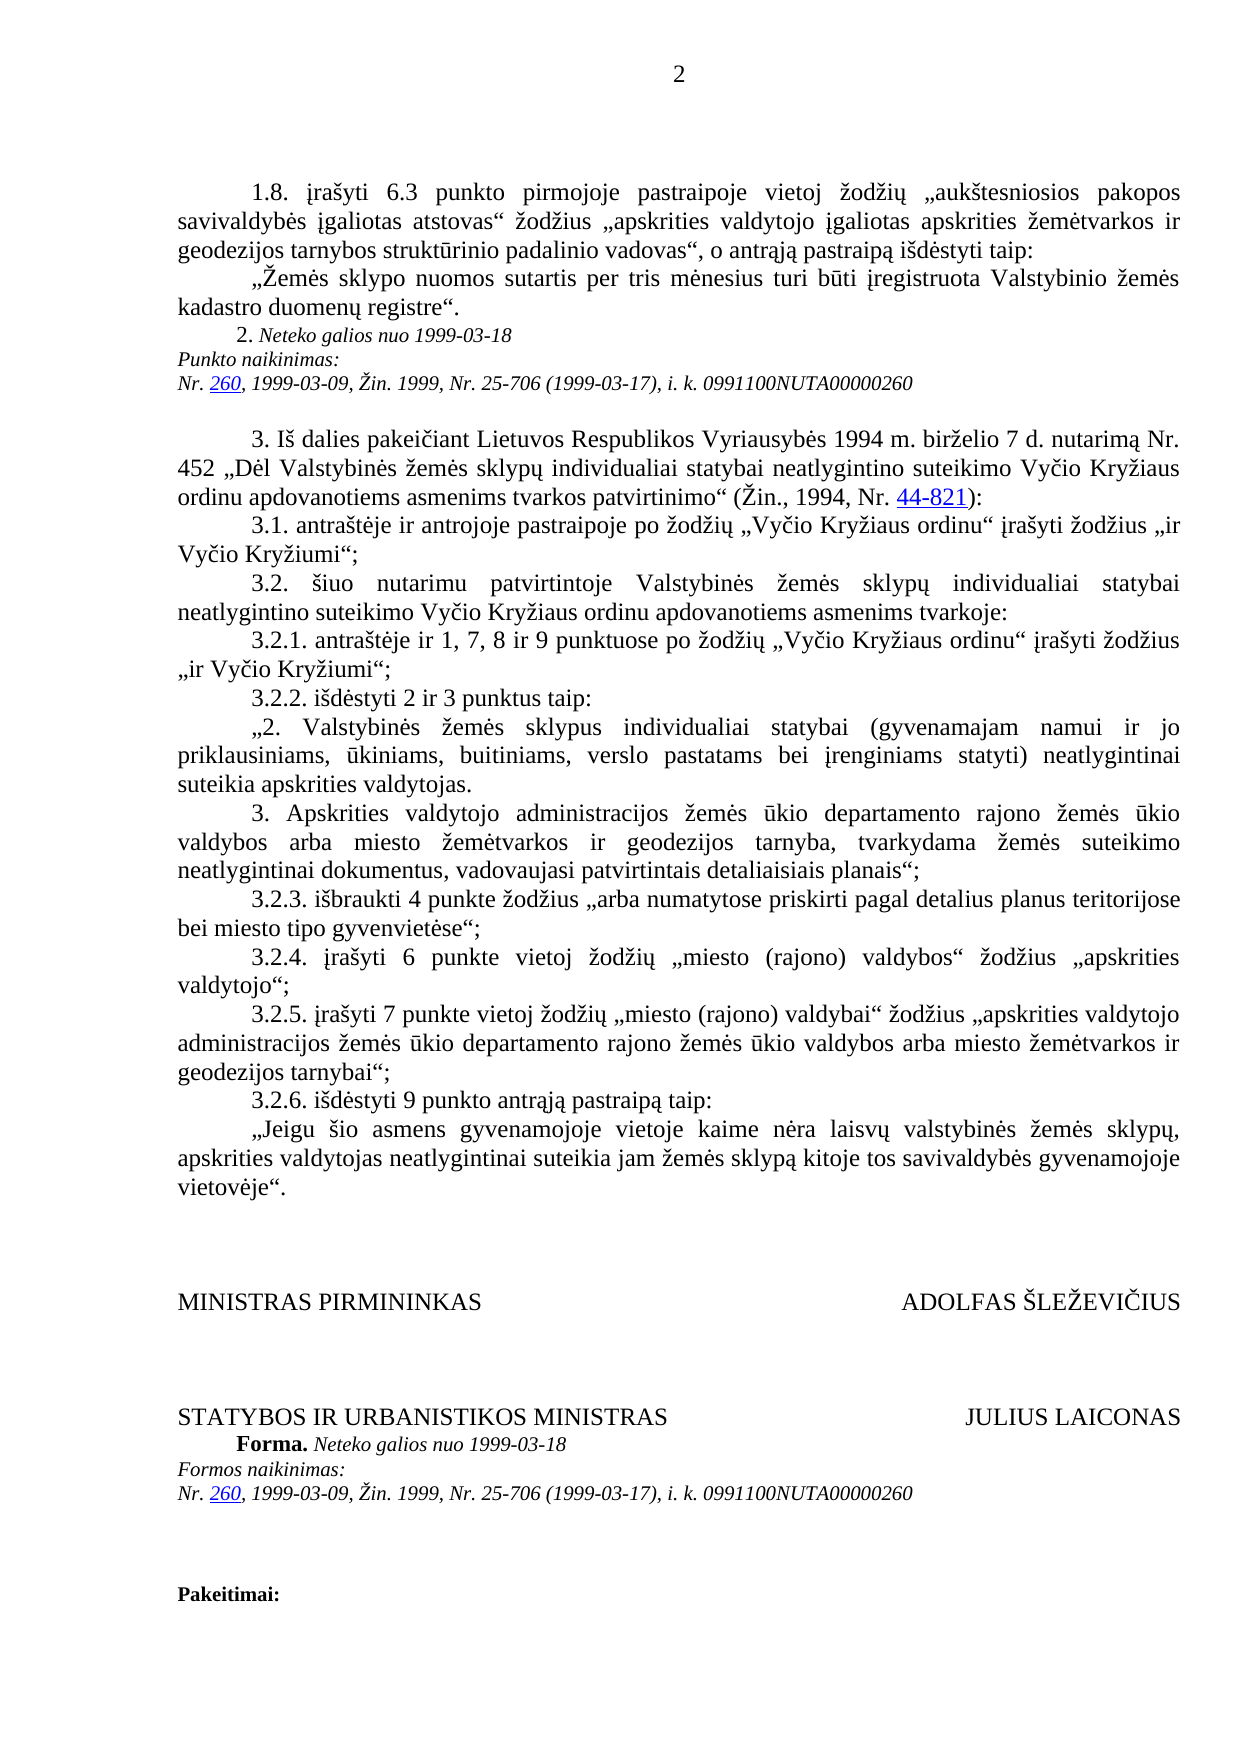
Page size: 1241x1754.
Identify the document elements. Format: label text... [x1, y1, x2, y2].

text Nr. 260, 1999-03-09, Žin. 1999, Nr. 25-706 (1999-03-17), i. k. 0991100NUTA00000260 [177, 371, 1181, 395]
text 3.2.6. išdėstyti 9 punkto antrąją pastraipą taip: [177, 1085, 1181, 1114]
text 2. Neteko galios nuo 1999-03-18 [177, 321, 1181, 347]
text MINISTRAS PIRMININKAS ADOLFAS ŠLEŽEVIČIUS [177, 1287, 1181, 1315]
text Pakeitimai: [177, 1582, 1181, 1606]
text 3.2.5. įrašyti 7 punkte vietoj žodžių „miesto (rajono) valdybai“ žodžius „apskrities valdytojo administracijos žemės ūkio departamento rajono žemės ūkio valdybos arba miesto žemėtvarkos ir geodezijos tarnybai“; [177, 999, 1181, 1085]
text „Jeigu šio asmens gyvenamojoje vietoje kaime nėra laisvų valstybinės žemės sklypų, apskrities valdytojas neatlygintinai suteikia jam žemės sklypą kitoje tos savivaldybės gyvenamojoje vietovėje“. [177, 1114, 1181, 1200]
text 3.2.4. įrašyti 6 punkte vietoj žodžių „miesto (rajono) valdybos“ žodžius „apskrities valdytojo“; [177, 942, 1181, 999]
text 3.2.2. išdėstyti 2 ir 3 punktus taip: [177, 683, 1181, 712]
text „Žemės sklypo nuomos sutartis per tris mėnesius turi būti įregistruota Valstybinio žemės kadastro duomenų registre“. [177, 263, 1181, 321]
text 3. Apskrities valdytojo administracijos žemės ūkio departamento rajono žemės ūkio valdybos arba miesto žemėtvarkos ir geodezijos tarnyba, tvarkydama žemės suteikimo neatlygintinai dokumentus, vadovaujasi patvirtintais detaliaisiais planais“; [177, 798, 1181, 884]
text 3.2.3. išbraukti 4 punkte žodžius „arba numatytose priskirti pagal detalius planus teritorijose bei miesto tipo gyvenvietėse“; [177, 884, 1181, 942]
text „2. Valstybinės žemės sklypus individualiai statybai (gyvenamajam namui ir jo priklausiniams, ūkiniams, buitiniams, verslo pastatams bei įrenginiams statyti) neatlygintinai suteikia apskrities valdytojas. [177, 712, 1181, 798]
text STATYBOS IR URBANISTIKOS MINISTRAS JULIUS LAICONAS [177, 1402, 1181, 1430]
text Forma. Neteko galios nuo 1999-03-18 [177, 1430, 1181, 1457]
text 1.8. įrašyti 6.3 punkto pirmojoje pastraipoje vietoj žodžių „aukštesniosios pakopos savivaldybės įgaliotas atstovas“ žodžius „apskrities valdytojo įgaliotas apskrities žemėtvarkos ir geodezijos tarnybos struktūrinio padalinio vadovas“, o antrąją pastraipą išdėstyti taip: [177, 177, 1181, 263]
text 3.2. šiuo nutarimu patvirtintoje Valstybinės žemės sklypų individualiai statybai neatlygintino suteikimo Vyčio Kryžiaus ordinu apdovanotiems asmenims tvarkoje: [177, 568, 1181, 625]
text Punkto naikinimas: [177, 347, 1181, 371]
text Formos naikinimas: [177, 1457, 1181, 1481]
text 3. Iš dalies pakeičiant Lietuvos Respublikos Vyriausybės 1994 m. birželio 7 d. nutarimą Nr. 452 „Dėl Valstybinės žemės sklypų individualiai statybai neatlygintino suteikimo Vyčio Kryžiaus ordinu apdovanotiems asmenims tvarkos patvirtinimo“ (Žin., 1994, Nr. 44-821): [177, 424, 1181, 510]
text 3.2.1. antraštėje ir 1, 7, 8 ir 9 punktuose po žodžių „Vyčio Kryžiaus ordinu“ įrašyti žodžius „ir Vyčio Kryžiumi“; [177, 625, 1181, 683]
text Nr. 260, 1999-03-09, Žin. 1999, Nr. 25-706 (1999-03-17), i. k. 0991100NUTA00000260 [177, 1481, 1181, 1505]
text 3.1. antraštėje ir antrojoje pastraipoje po žodžių „Vyčio Kryžiaus ordinu“ įrašyti žodžius „ir Vyčio Kryžiumi“; [177, 510, 1181, 568]
